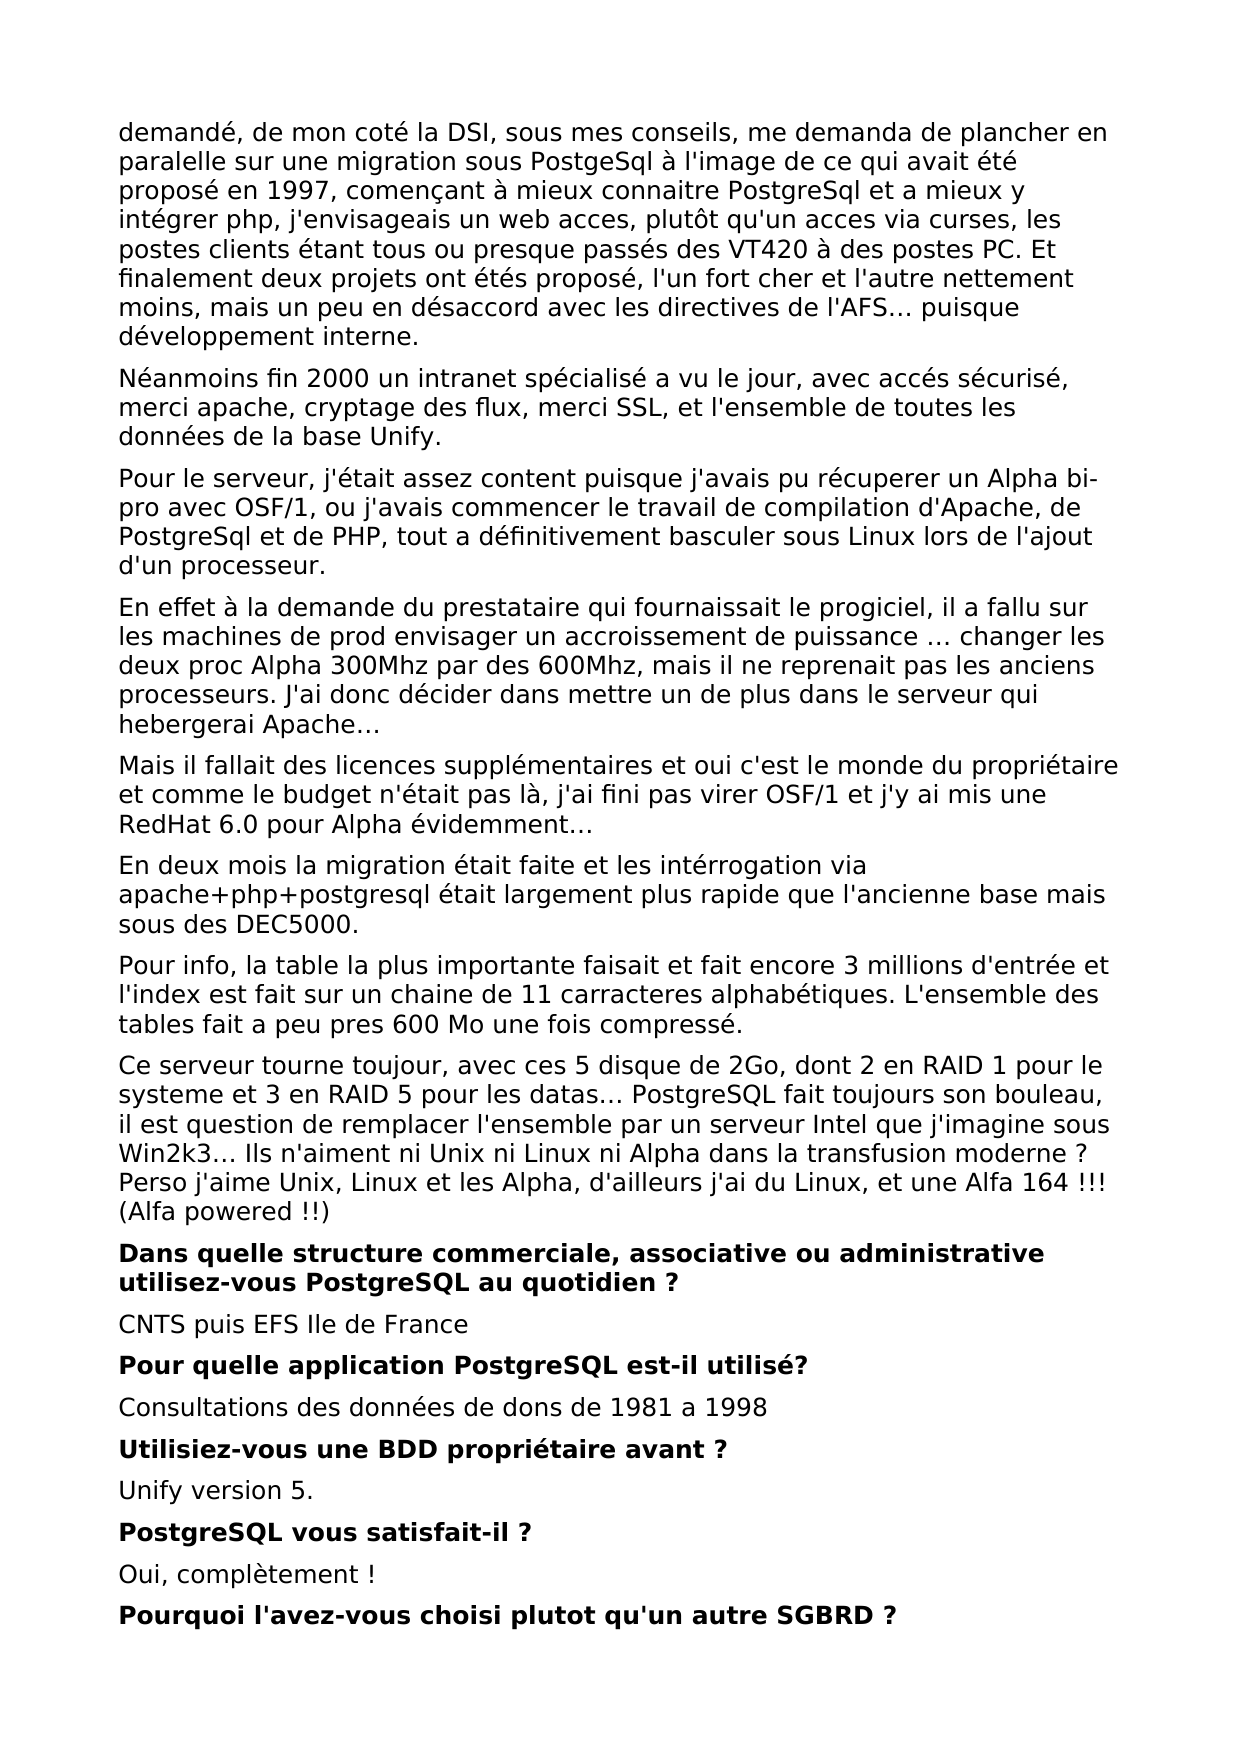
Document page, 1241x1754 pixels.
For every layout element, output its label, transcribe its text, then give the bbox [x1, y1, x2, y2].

text Consultations des données de dons de 1981 a 1998 [118, 1393, 1122, 1422]
text demandé, de mon coté la DSI, sous mes conseils, me demanda de plancher en paralelle sur une migration sous PostgeSql à l'image de ce qui avait été proposé en 1997, començant à mieux connaitre PostgreSql et a mieux y intégrer php, j'envisageais un web acces, plutôt qu'un acces via curses, les postes clients étant tous ou presque passés des VT420 à des postes PC. Et finalement deux projets ont étés proposé, l'un fort cher et l'autre nettement moins, mais un peu en désaccord avec les directives de l'AFS… puisque développement interne. [118, 118, 1122, 351]
text Utilisiez-vous une BDD propriétaire avant ? [118, 1435, 1122, 1464]
text Dans quelle structure commerciale, associative ou administrative utilisez-vous PostgreSQL au quotidien ? [118, 1239, 1122, 1297]
text Ce serveur tourne toujour, avec ces 5 disque de 2Go, dont 2 en RAID 1 pour le systeme et 3 en RAID 5 pour les datas… PostgreSQL fait toujours son bouleau, il est question de remplacer l'ensemble par un serveur Intel que j'imagine sous Win2k3… Ils n'aiment ni Unix ni Linux ni Alpha dans la transfusion moderne ? Perso j'aime Unix, Linux et les Alpha, d'ailleurs j'ai du Linux, et une Alfa 164 !!! (Alfa powered !!) [118, 1051, 1122, 1226]
text Pour le serveur, j'était assez content puisque j'avais pu récuperer un Alpha bi-pro avec OSF/1, ou j'avais commencer le travail de compilation d'Apache, de PostgreSql et de PHP, tout a définitivement basculer sous Linux lors de l'ajout d'un processeur. [118, 464, 1122, 581]
text CNTS puis EFS Ile de France [118, 1310, 1122, 1339]
text Oui, complètement ! [118, 1560, 1122, 1589]
text Néanmoins fin 2000 un intranet spécialisé a vu le jour, avec accés sécurisé, merci apache, cryptage des flux, merci SSL, et l'ensemble de toutes les données de la base Unify. [118, 364, 1122, 451]
text En deux mois la migration était faite et les intérrogation via apache+php+postgresql était largement plus rapide que l'ancienne base mais sous des DEC5000. [118, 851, 1122, 939]
text Unify version 5. [118, 1476, 1122, 1506]
text PostgreSQL vous satisfait-il ? [118, 1518, 1122, 1547]
text En effet à la demande du prestataire qui fournaissait le progiciel, il a fallu sur les machines de prod envisager un accroissement de puissance … changer les deux proc Alpha 300Mhz par des 600Mhz, mais il ne reprenait pas les anciens processeurs. J'ai donc décider dans mettre un de plus dans le serveur qui hebergerai Apache… [118, 593, 1122, 739]
text Pourquoi l'avez-vous choisi plutot qu'un autre SGBRD ? [118, 1601, 1122, 1631]
text Pour quelle application PostgreSQL est-il utilisé? [118, 1351, 1122, 1381]
text Mais il fallait des licences supplémentaires et oui c'est le monde du propriétaire et comme le budget n'était pas là, j'ai fini pas virer OSF/1 et j'y ai mis une RedHat 6.0 pour Alpha évidemment… [118, 751, 1122, 839]
text Pour info, la table la plus importante faisait et fait encore 3 millions d'entrée et l'index est fait sur un chaine de 11 carracteres alphabétiques. L'ensemble des tables fait a peu pres 600 Mo une fois compressé. [118, 951, 1122, 1039]
